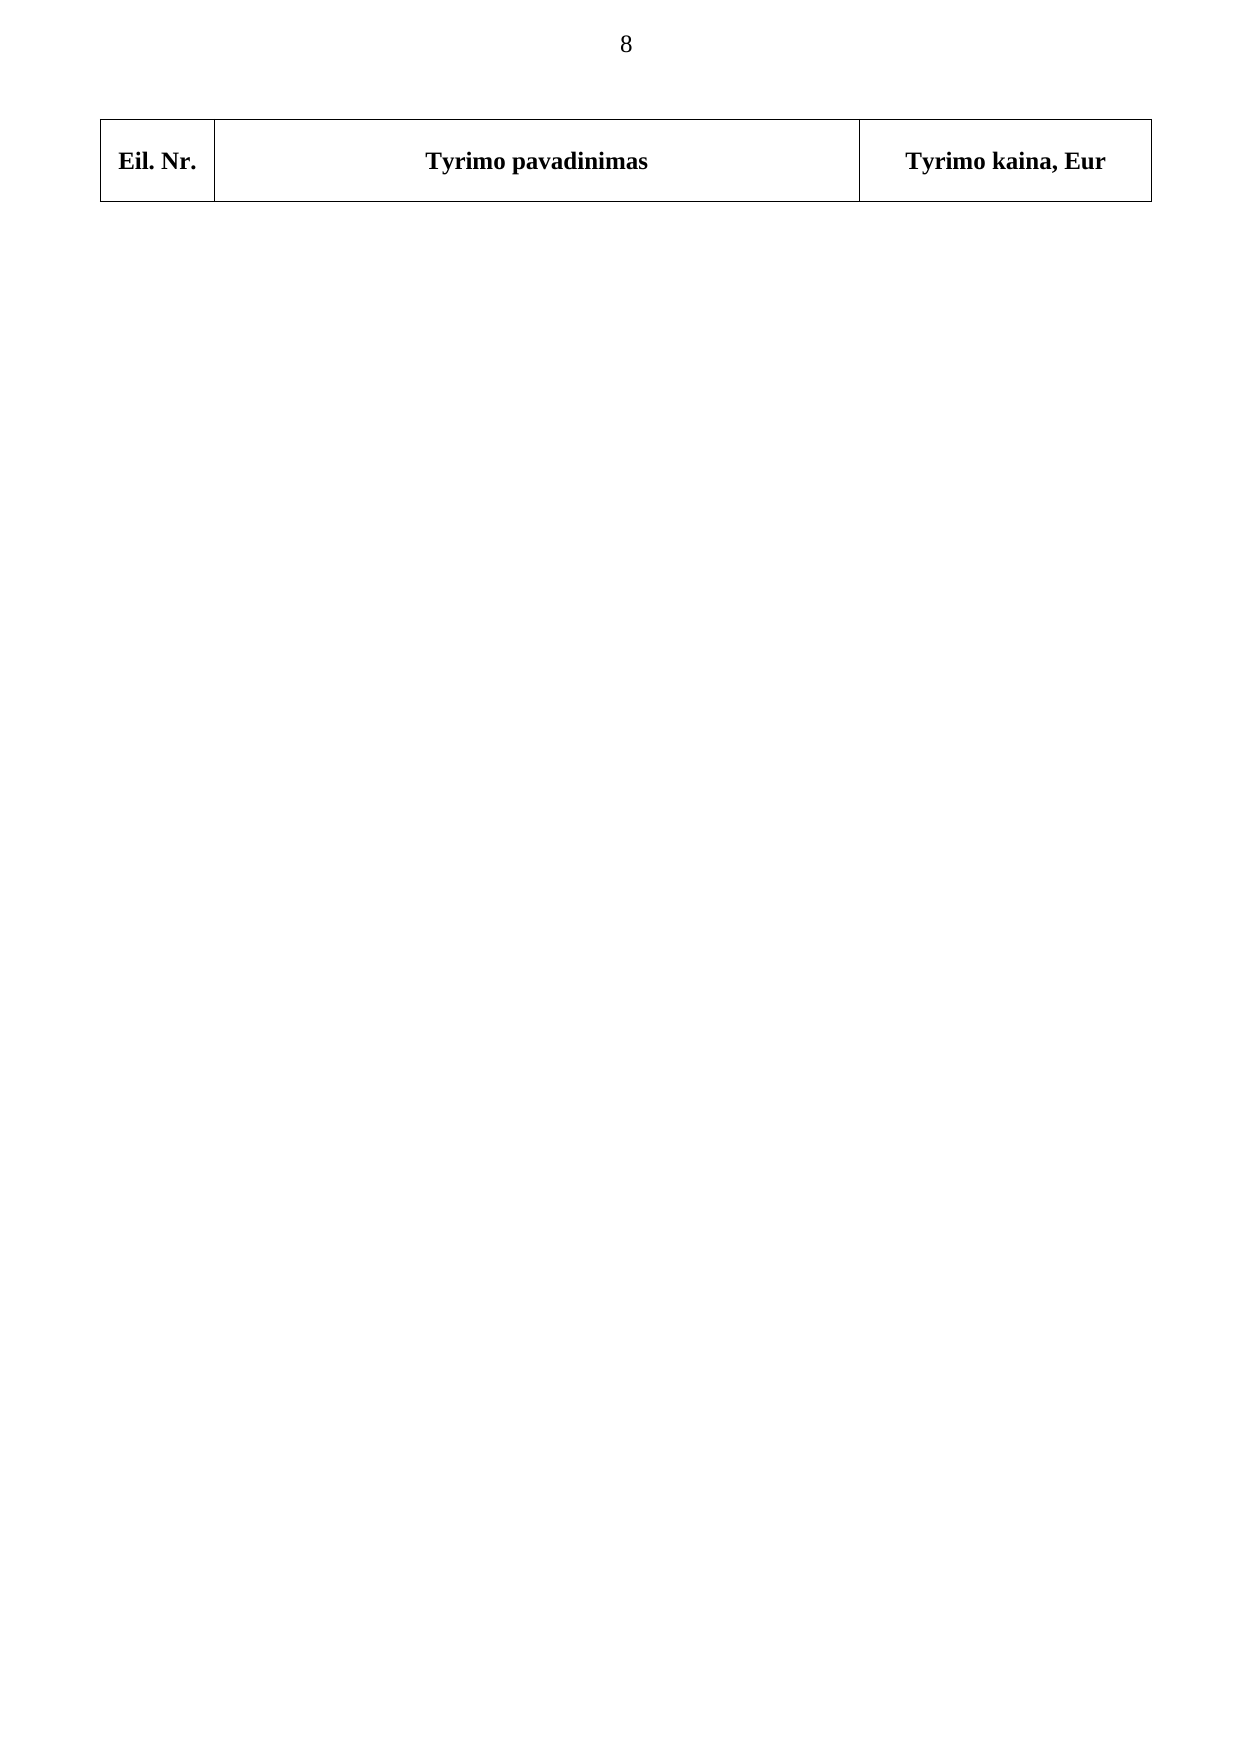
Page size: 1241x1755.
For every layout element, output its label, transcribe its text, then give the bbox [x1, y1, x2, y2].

table_header Tyrimo pavadinimas [215, 120, 859, 201]
table_header Eil. Nr. [101, 120, 214, 201]
table_header Tyrimo kaina, Eur [860, 120, 1151, 201]
